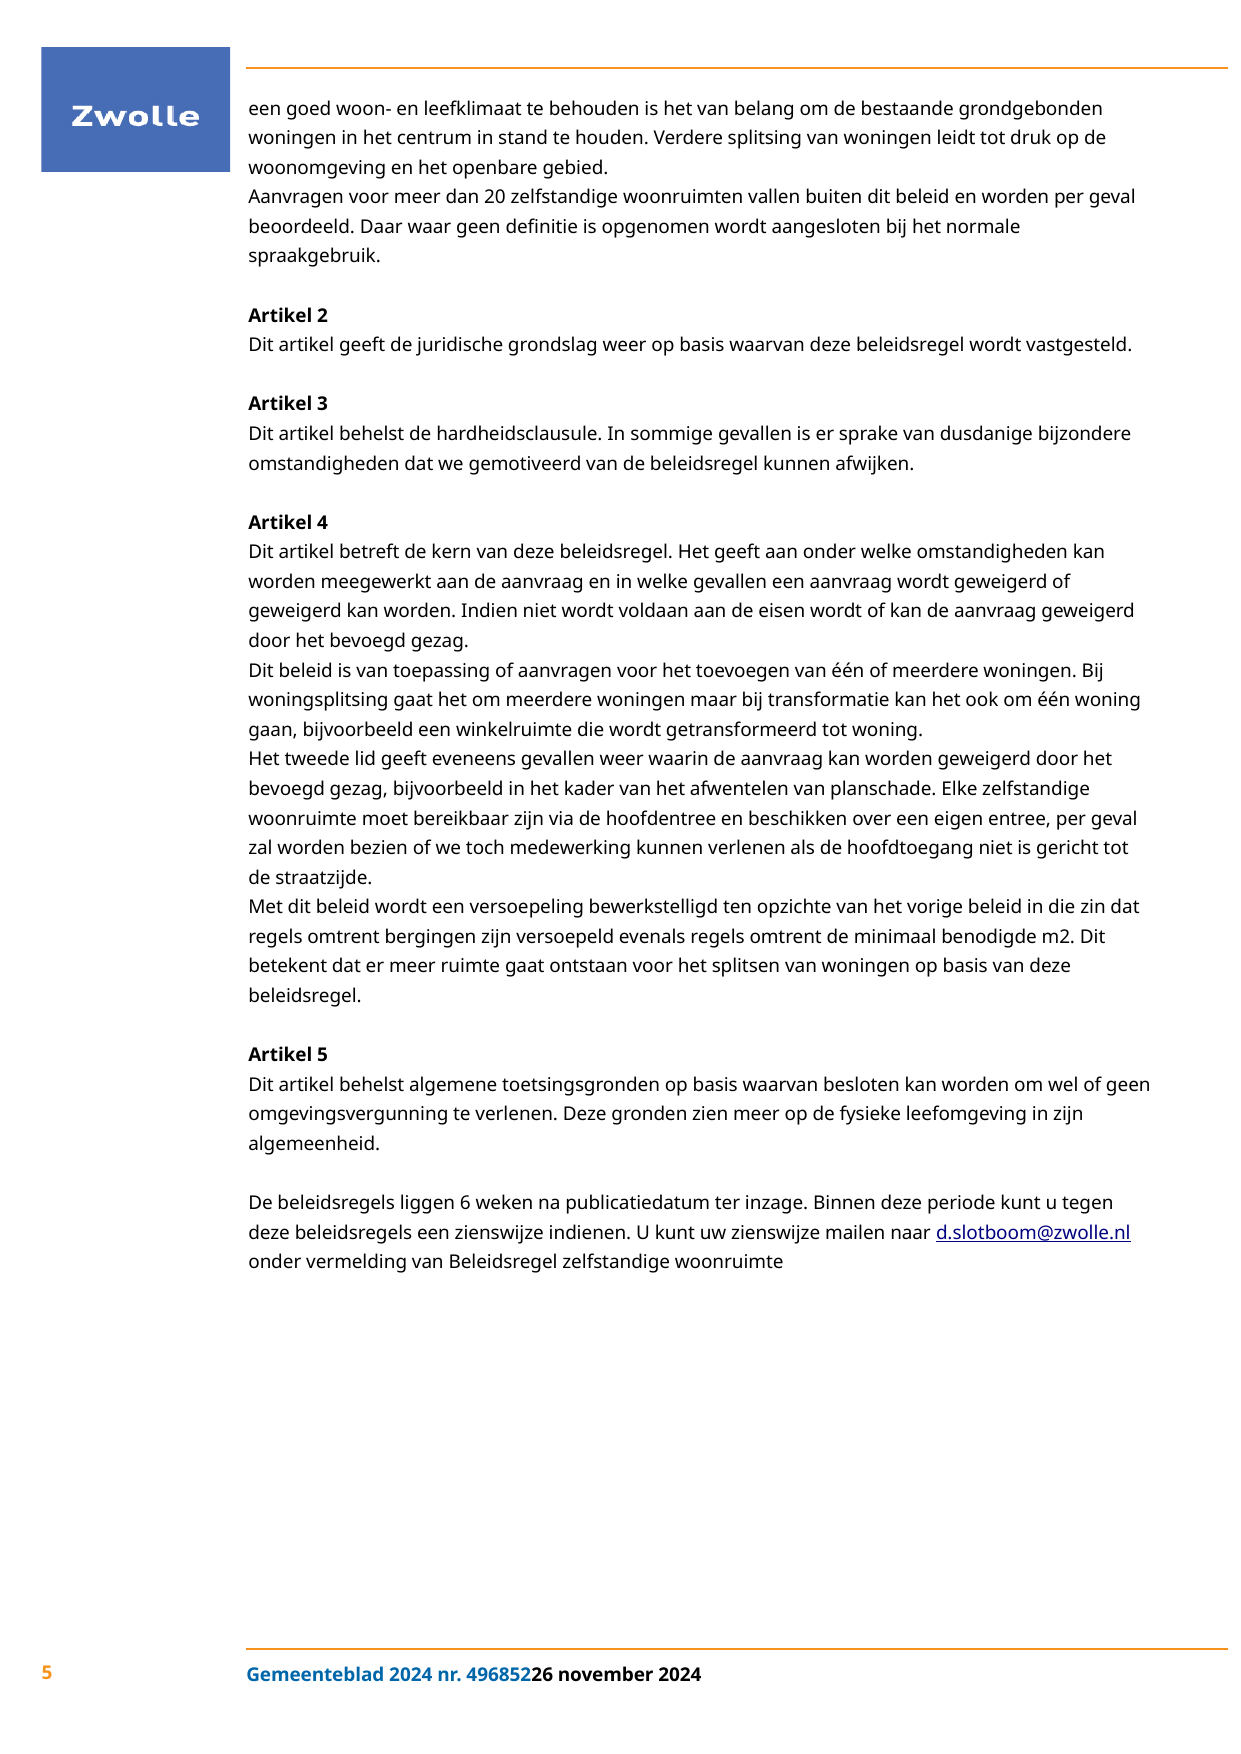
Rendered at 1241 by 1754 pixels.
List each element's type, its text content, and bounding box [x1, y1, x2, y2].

text Met dit beleid wordt een versoepeling bewerkstelligd ten opzichte van het vorige beleid in die zin dat regels omtrent bergingen zijn versoepeld evenals regels omtrent de minimaal benodigde m2. Dit betekent dat er meer ruimte gaat ontstaan voor het splitsen van woningen op basis van deze beleidsregel. [248, 893, 1152, 1008]
text Artikel 5 [248, 1041, 1152, 1067]
text Artikel 3 [248, 391, 1152, 416]
text een goed woon- en leefklimaat te behouden is het van belang om de bestaande grondgebonden woningen in het centrum in stand te houden. Verdere splitsing van woningen leidt tot druk op de woonomgeving en het openbare gebied. [248, 95, 1152, 180]
text De beleidsregels liggen 6 weken na publicatiedatum ter inzage. Binnen deze periode kunt u tegen deze beleidsregels een zienswijze indienen. U kunt uw zienswijze mailen naar d.slotboom@zwolle.nl onder vermelding van Beleidsregel zelfstandige woonruimte [248, 1189, 1152, 1274]
text Dit artikel geeft de juridische grondslag weer op basis waarvan deze beleidsregel wordt vastgesteld. [248, 331, 1152, 357]
text Artikel 4 [248, 509, 1152, 535]
picture [41, 47, 231, 172]
text Het tweede lid geeft eveneens gevallen weer waarin de aanvraag kan worden geweigerd door het bevoegd gezag, bijvoorbeeld in het kader van het afwentelen van planschade. Elke zelfstandige woonruimte moet bereikbaar zijn via de hoofdentree en beschikken over een eigen entree, per geval zal worden bezien of we toch medewerking kunnen verlenen als de hoofdtoegang niet is gericht tot de straatzijde. [248, 746, 1152, 890]
text Dit artikel betreft de kern van deze beleidsregel. Het geeft aan onder welke omstandigheden kan worden meegewerkt aan de aanvraag en in welke gevallen een aanvraag wordt geweigerd of geweigerd kan worden. Indien niet wordt voldaan aan de eisen wordt of kan de aanvraag geweigerd door het bevoegd gezag. [248, 538, 1152, 653]
text Aanvragen voor meer dan 20 zelfstandige woonruimten vallen buiten dit beleid en worden per geval beoordeeld. Daar waar geen definitie is opgenomen wordt aangesloten bij het normale spraakgebruik. [248, 183, 1152, 268]
text Dit beleid is van toepassing of aanvragen voor het toevoegen van één of meerdere woningen. Bij woningsplitsing gaat het om meerdere woningen maar bij transformatie kan het ook om één woning gaan, bijvoorbeeld een winkelruimte die wordt getransformeerd tot woning. [248, 657, 1152, 742]
text Dit artikel behelst algemene toetsingsgronden op basis waarvan besloten kan worden om wel of geen omgevingsvergunning te verlenen. Deze gronden zien meer op de fysieke leefomgeving in zijn algemeenheid. [248, 1071, 1152, 1156]
text Artikel 2 [248, 302, 1152, 328]
text Dit artikel behelst de hardheidsclausule. In sommige gevallen is er sprake van dusdanige bijzondere omstandigheden dat we gemotiveerd van de beleidsregel kunnen afwijken. [248, 420, 1152, 476]
